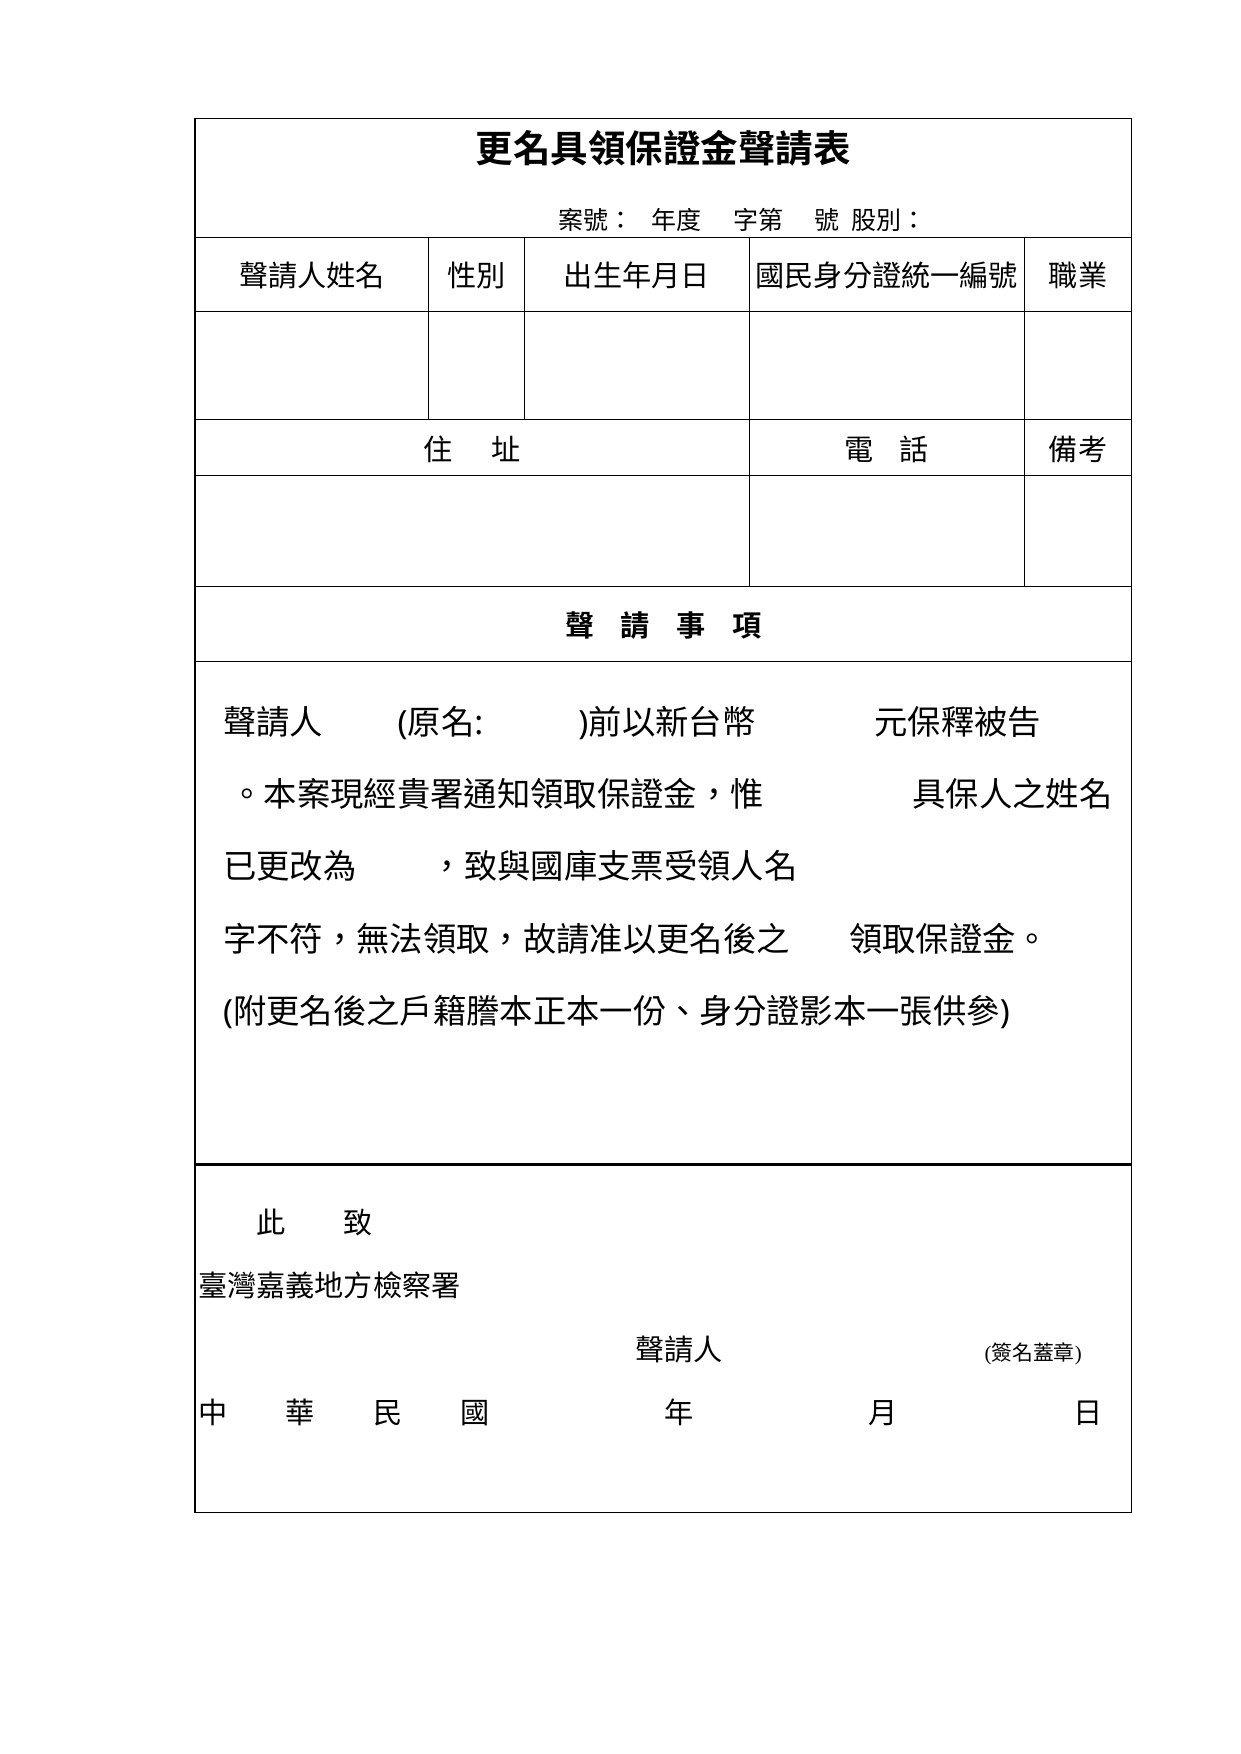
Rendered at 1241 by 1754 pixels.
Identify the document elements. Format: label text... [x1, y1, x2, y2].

table_cell 性別 [429, 238, 524, 311]
table_cell 住 址 [196, 420, 749, 475]
table_cell 此 致 臺灣嘉義地方檢察署 聲請人 (簽名蓋章) 中 華 民 國 年 月 日 [196, 1166, 1131, 1512]
table_cell [1025, 312, 1131, 419]
table_cell 聲請人 (原名: )前以新台幣 元保釋被告 。本案現經貴署通知領取保證金，惟 具保人之姓名已更改為 ，致與國庫支票受領人名 字不符，無法領取，故請准以更名後之 領取保證金。 (附更名後之戶籍謄本正本一份、身分證影本一張供參) [196, 662, 1131, 1033]
table_header 更名具領保證金聲請表 案號： 年度 字第 號 股別： [196, 119, 1131, 237]
table_cell [1025, 476, 1131, 586]
table_cell 電 話 [750, 420, 1024, 475]
table_cell 聲 請 事 項 [196, 587, 1131, 661]
table_cell [750, 312, 1024, 419]
table_cell [429, 312, 524, 419]
table_cell 職業 [1025, 238, 1131, 311]
table_cell [750, 476, 1024, 586]
table_cell 國民身分證統一編號 [750, 238, 1024, 311]
table_cell [196, 1033, 1131, 1162]
table_cell 出生年月日 [525, 238, 749, 311]
table_cell [525, 312, 749, 419]
table_cell [196, 312, 428, 419]
table_cell 備考 [1025, 420, 1131, 475]
table_cell 聲請人姓名 [196, 238, 428, 311]
table_cell [196, 476, 749, 586]
